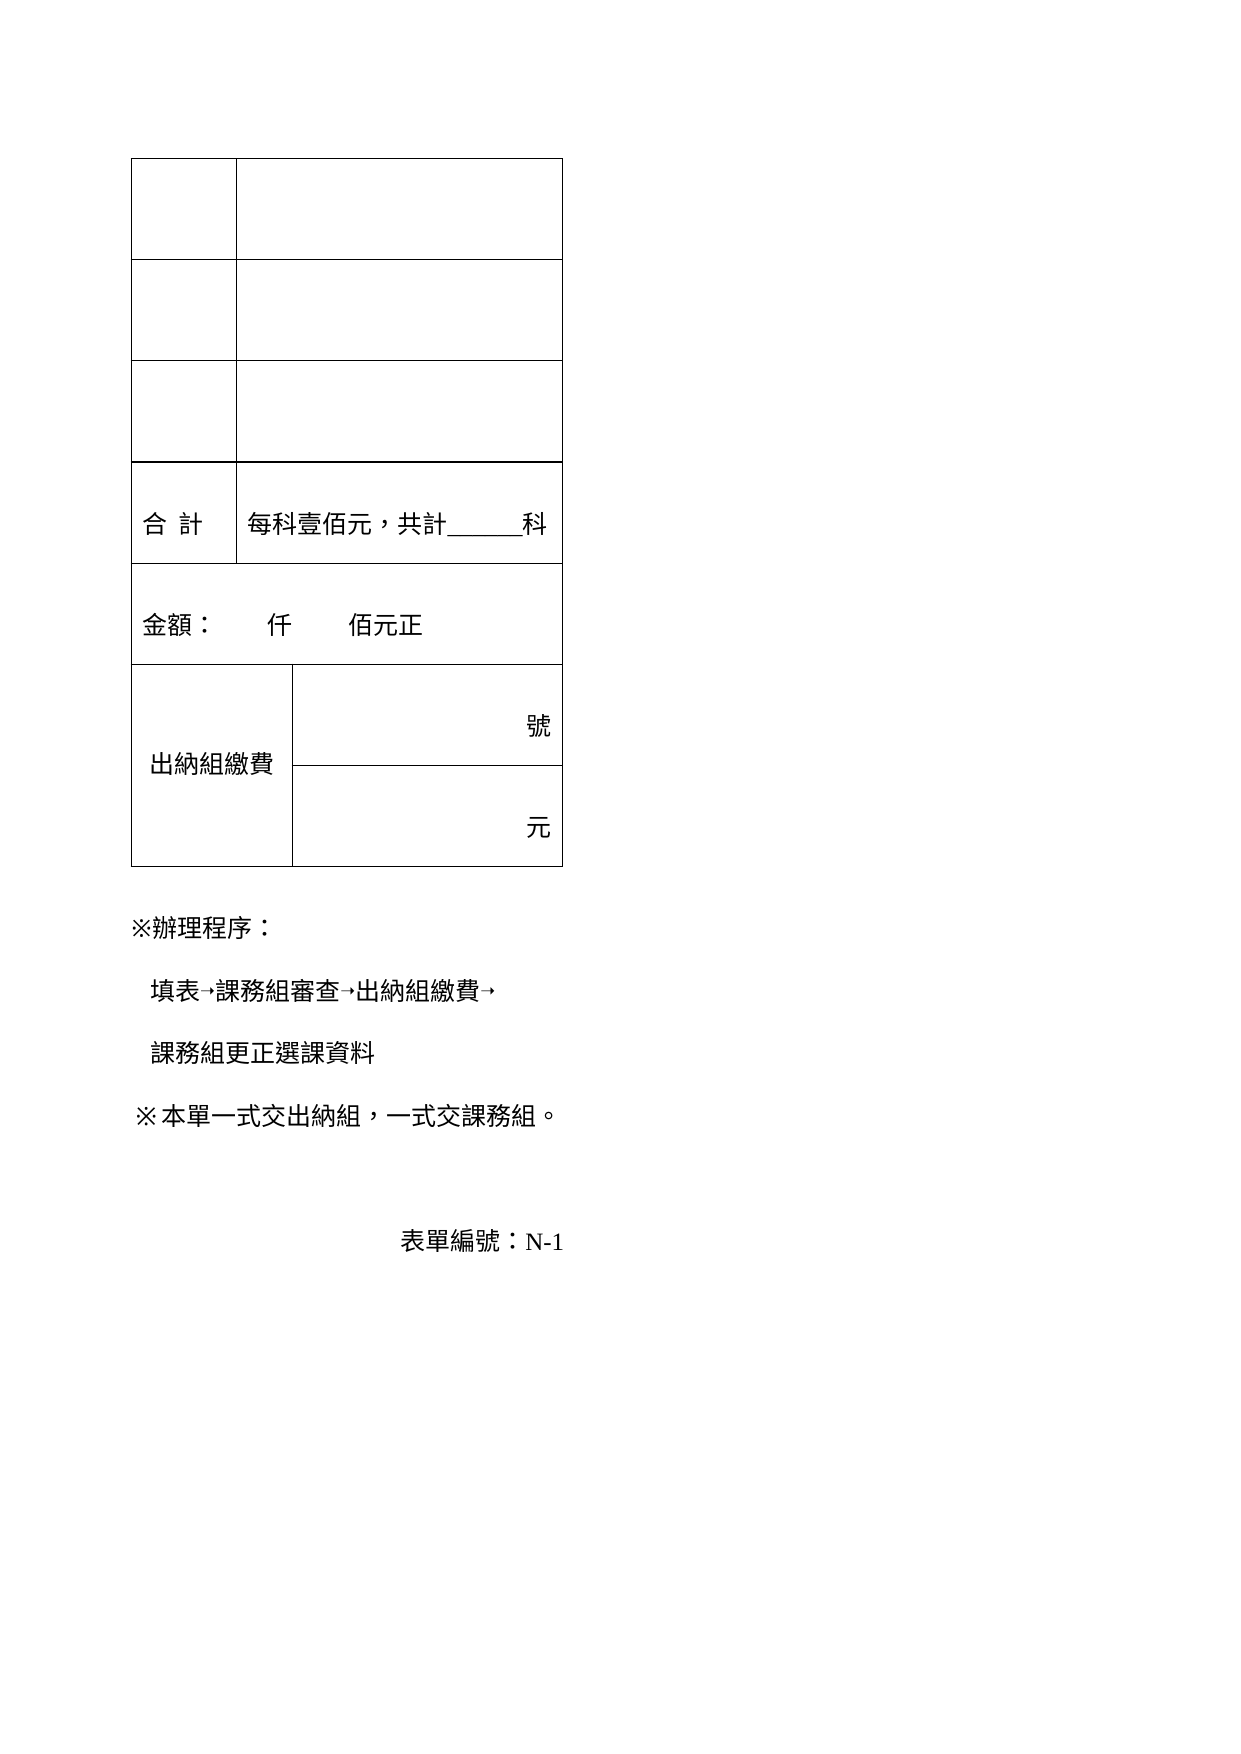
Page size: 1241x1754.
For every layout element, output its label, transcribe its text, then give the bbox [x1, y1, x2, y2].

table_cell [132, 260, 236, 360]
table_cell 每科壹佰元，共計______科 [237, 463, 562, 562]
table_cell [132, 361, 236, 461]
text 課務組更正選課資料 [131, 1010, 564, 1073]
text ※辦理程序： [131, 885, 564, 948]
table_cell [237, 361, 562, 461]
table_cell [237, 159, 562, 259]
text 表單編號：N-1 [131, 1198, 564, 1260]
table_cell 出納組繳費 [132, 665, 292, 866]
table_cell 元 [293, 766, 562, 866]
table_cell 金額： 仟 佰元正 [132, 564, 562, 663]
table_cell 合 計 [132, 463, 236, 562]
text 填表➝課務組審查➝出納組繳費➝ [150, 948, 564, 1010]
table_cell [237, 260, 562, 360]
table_cell [132, 159, 236, 259]
table_cell 號 [293, 665, 562, 764]
text ※本單一式交出納組，一式交課務組。 [131, 1073, 564, 1135]
